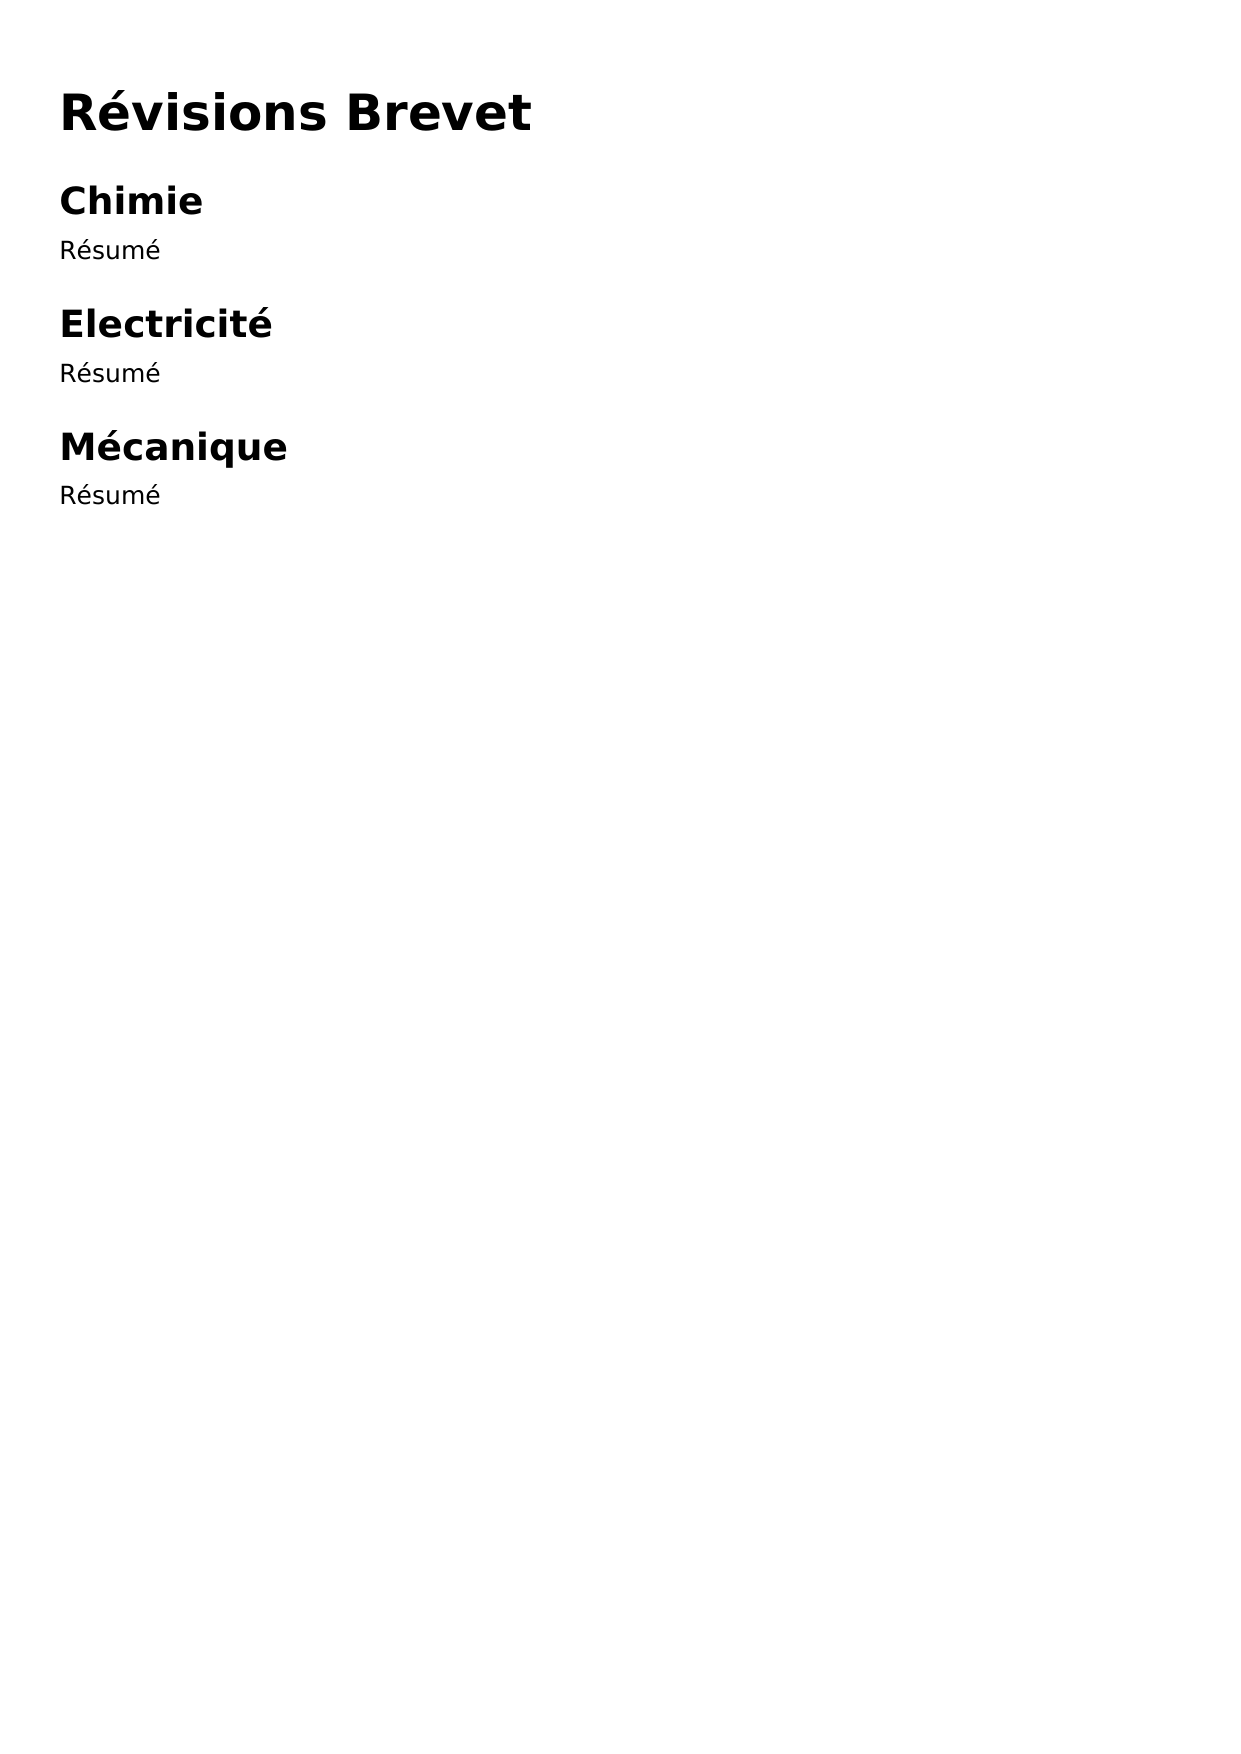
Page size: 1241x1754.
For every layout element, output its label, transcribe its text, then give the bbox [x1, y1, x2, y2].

subtitle Chimie [59, 180, 1181, 223]
subtitle Mécanique [59, 425, 1181, 469]
subtitle Révisions Brevet [59, 84, 1181, 142]
text Résumé [59, 482, 1181, 511]
text Résumé [59, 236, 1181, 265]
subtitle Electricité [59, 303, 1181, 346]
text Résumé [59, 359, 1181, 388]
